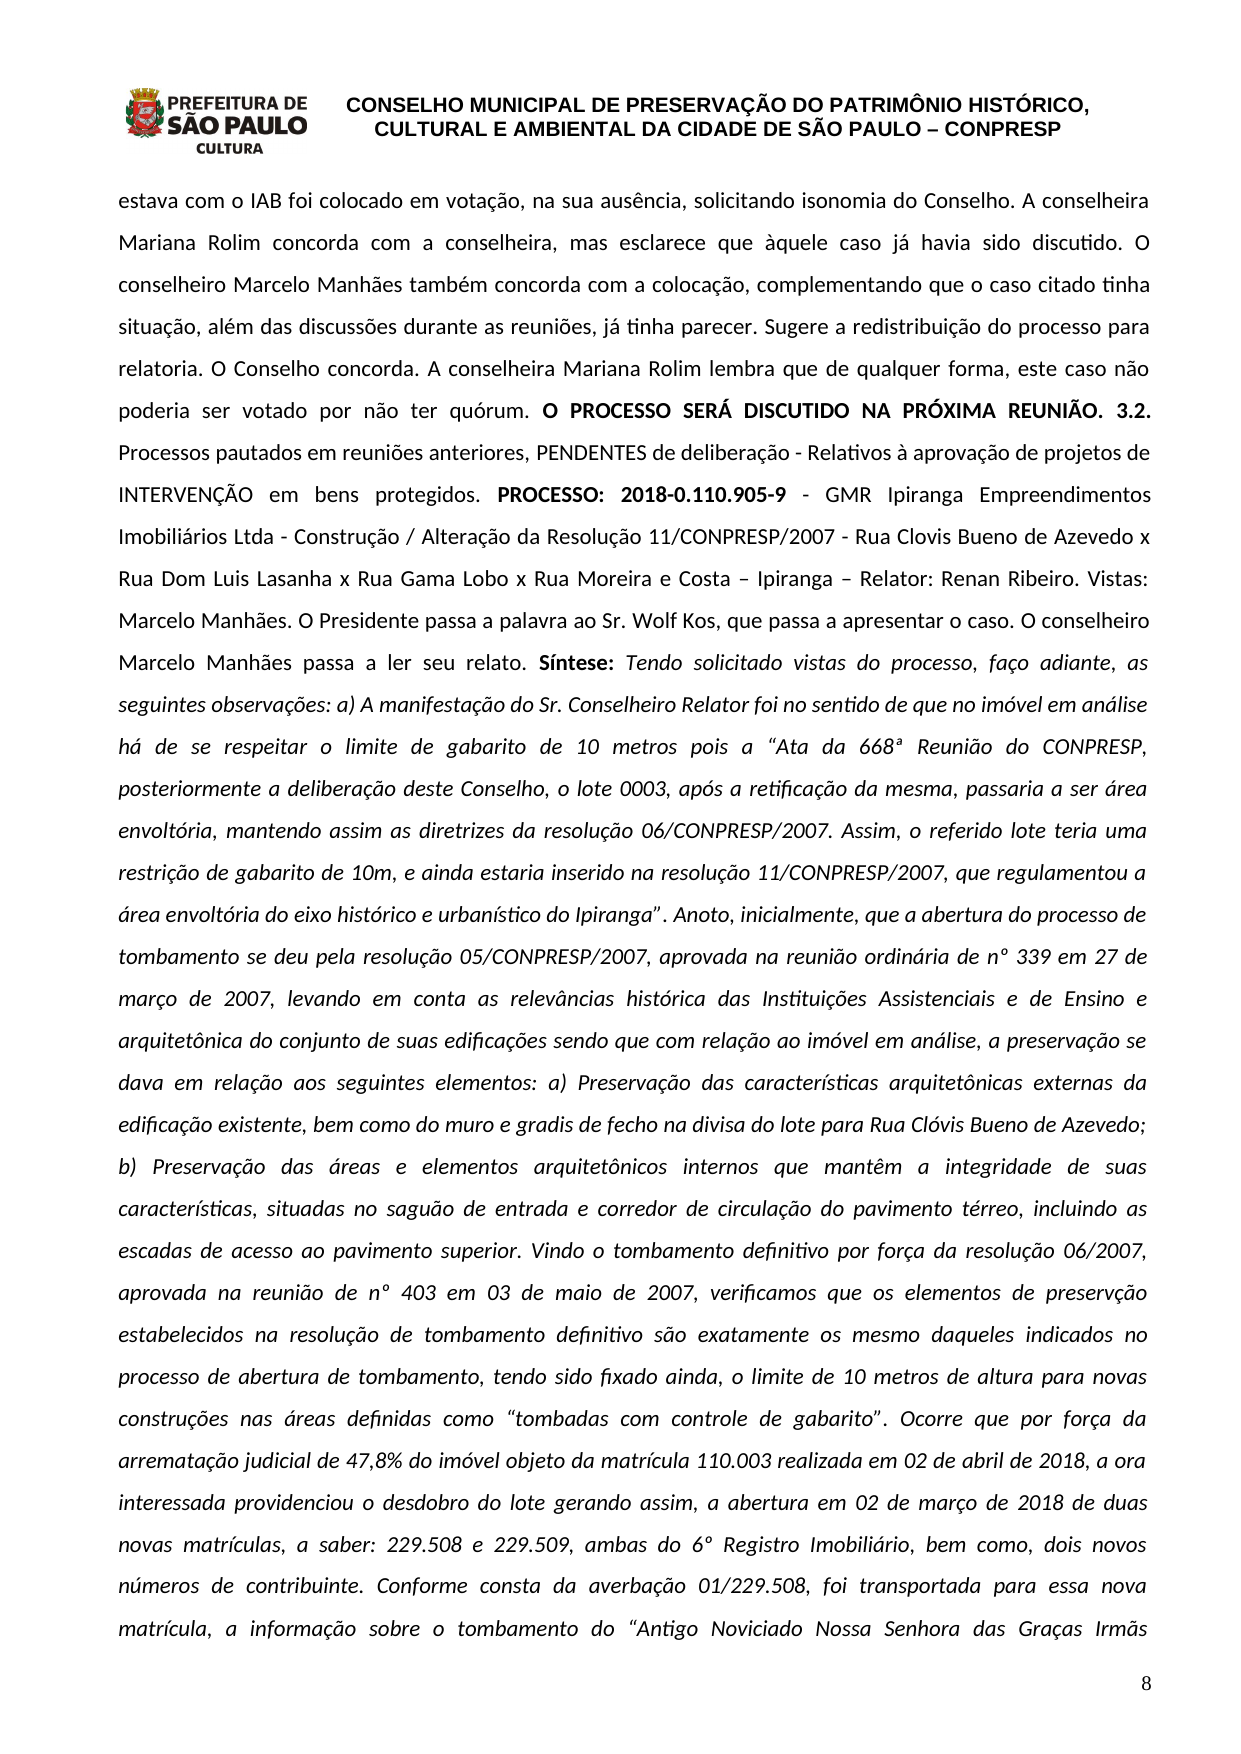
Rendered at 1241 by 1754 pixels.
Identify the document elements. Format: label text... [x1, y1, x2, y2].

text estava com o IAB foi colocado em votação, na sua ausência, solicitando isonomia do Conselho. A conselheira Mariana Rolim concorda com a conselheira, mas esclarece que àquele caso já havia sido discutido. O conselheiro Marcelo Manhães também concorda com a colocação, complementando que o caso citado tinha situação, além das discussões durante as reuniões, já tinha parecer. Sugere a redistribuição do processo para relatoria. O Conselho concorda. A conselheira Mariana Rolim lembra que de qualquer forma, este caso não poderia ser votado por não ter quórum. O PROCESSO SERÁ DISCUTIDO NA PRÓXIMA REUNIÃO. 3.2. Processos pautados em reuniões anteriores, pendentes de deliberação - Relativos à aprovação de projetos de intervenção em bens protegidos. Processo: 2018-0.110.905-9 - GMR Ipiranga Empreendimentos Imobiliários Ltda - Construção / Alteração da Resolução 11/CONPRESP/2007 - Rua Clovis Bueno de Azevedo x Rua Dom Luis Lasanha x Rua Gama Lobo x Rua Moreira e Costa – Ipiranga – Relator: Renan Ribeiro. Vistas: Marcelo Manhães. O Presidente passa a palavra ao Sr. Wolf Kos, que passa a apresentar o caso. O conselheiro Marcelo Manhães passa a ler seu relato. Síntese: Tendo solicitado vistas do processo, faço adiante, as seguintes observações: a) A manifestação do Sr. Conselheiro Relator foi no sentido de que no imóvel em análise há de se respeitar o limite de gabarito de 10 metros pois a “Ata da 668ª Reunião do CONPRESP, posteriormente a deliberação deste Conselho, o lote 0003, após a retificação da mesma, passaria a ser área envoltória, mantendo assim as diretrizes da resolução 06/CONPRESP/2007. Assim, o referido lote teria uma restrição de gabarito de 10m, e ainda estaria inserido na resolução 11/CONPRESP/2007, que regulamentou a área envoltória do eixo histórico e urbanístico do Ipiranga”. Anoto, inicialmente, que a abertura do processo de tombamento se deu pela resolução 05/CONPRESP/2007, aprovada na reunião ordinária de nº 339 em 27 de março de 2007, levando em conta as relevâncias histórica das Instituições Assistenciais e de Ensino e arquitetônica do conjunto de suas edificações sendo que com relação ao imóvel em análise, a preservação se dava em relação aos seguintes elementos: a) Preservação das características arquitetônicas externas da edificação existente, bem como do muro e gradis de fecho na divisa do lote para Rua Clóvis Bueno de Azevedo; b) Preservação das áreas e elementos arquitetônicos internos que mantêm a integridade de suas características, situadas no saguão de entrada e corredor de circulação do pavimento térreo, incluindo as escadas de acesso ao pavimento superior. Vindo o tombamento definitivo por força da resolução 06/2007, aprovada na reunião de nº 403 em 03 de maio de 2007, verificamos que os elementos de preservção estabelecidos na resolução de tombamento definitivo são exatamente os mesmo daqueles indicados no processo de abertura de tombamento, tendo sido fixado ainda, o limite de 10 metros de altura para novas construções nas áreas definidas como “tombadas com controle de gabarito”. Ocorre que por força da arrematação judicial de 47,8% do imóvel objeto da matrícula 110.003 realizada em 02 de abril de 2018, a ora interessada providenciou o desdobro do lote gerando assim, a abertura em 02 de março de 2018 de duas novas matrículas, a saber: 229.508 e 229.509, ambas do 6º Registro Imobiliário, bem como, dois novos números de contribuinte. Conforme consta da averbação 01/229.508, foi transportada para essa nova matrícula, a informação sobre o tombamento do “Antigo Noviciado Nossa Senhora das Graças Irmãs [118, 186, 1152, 1642]
